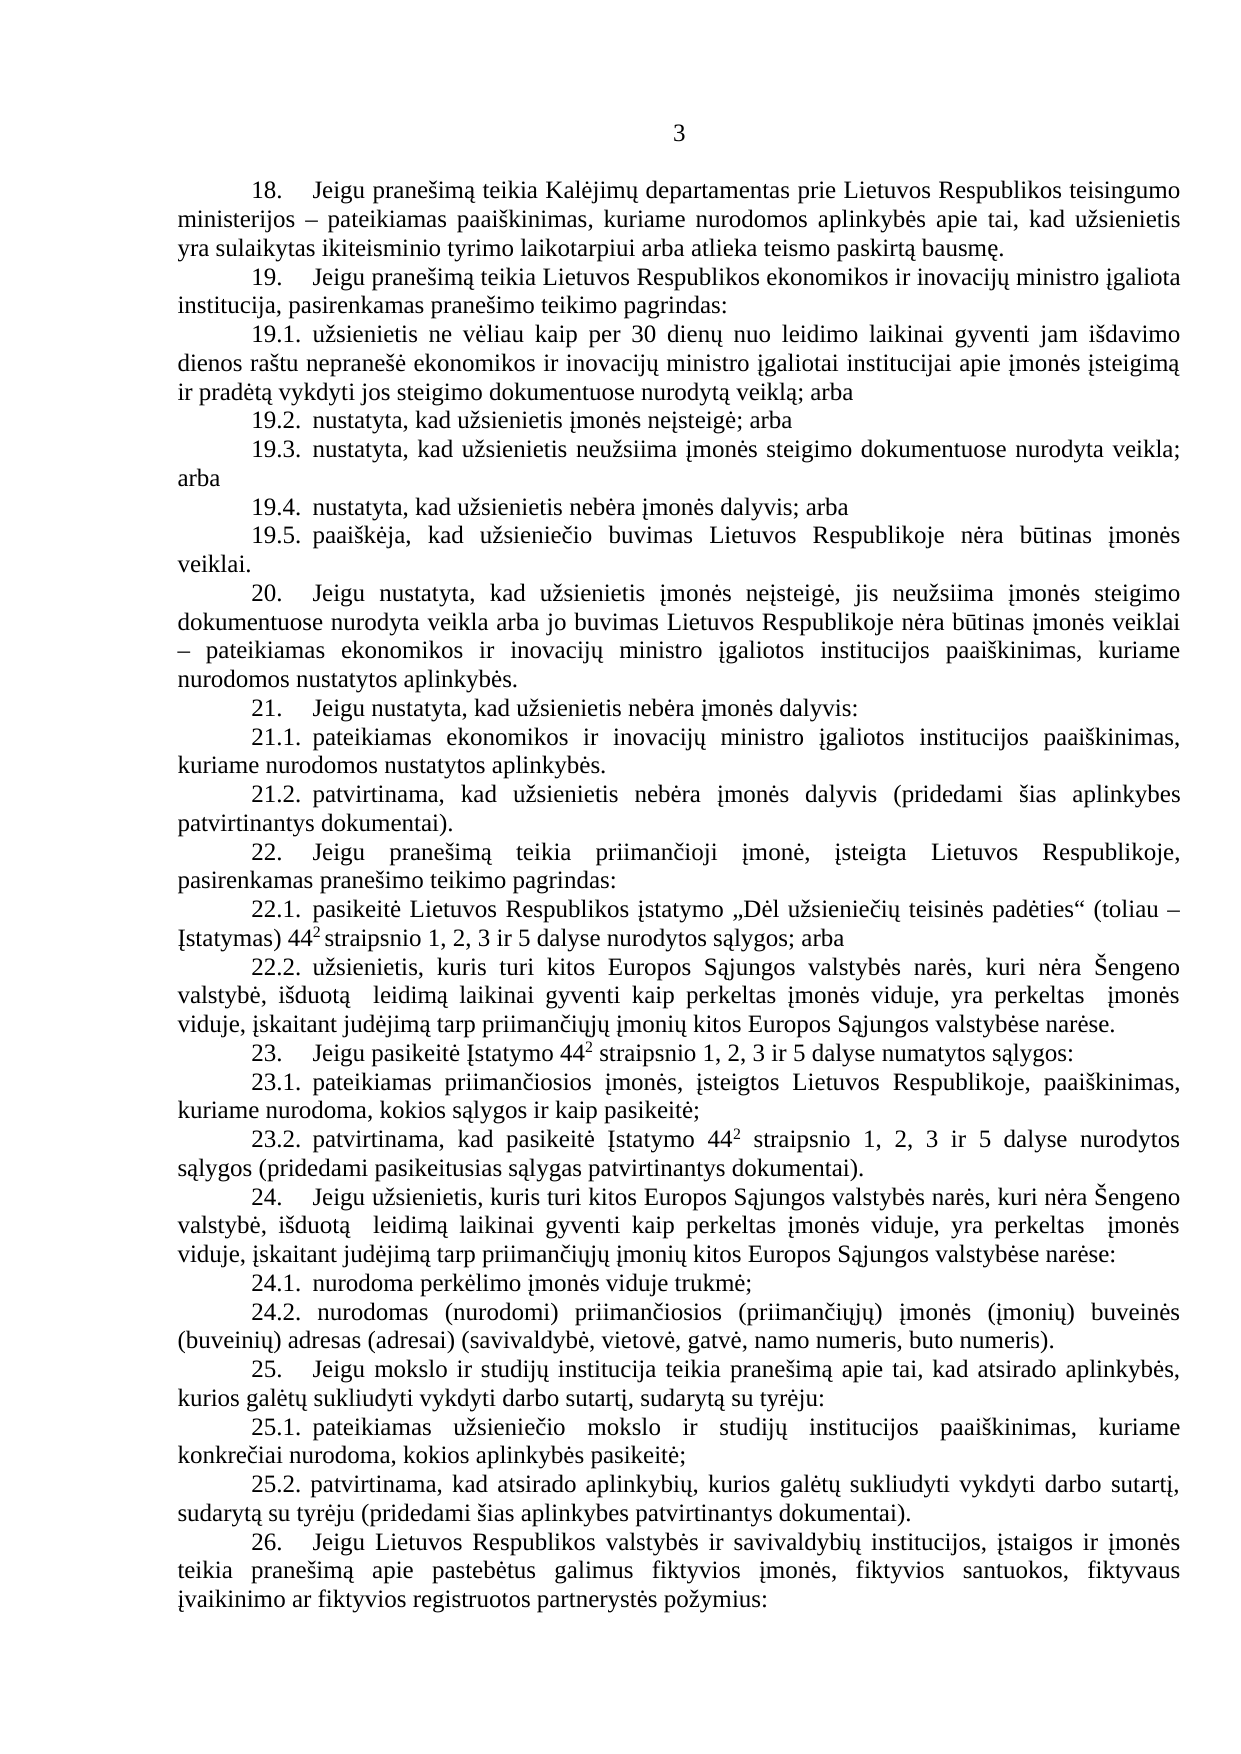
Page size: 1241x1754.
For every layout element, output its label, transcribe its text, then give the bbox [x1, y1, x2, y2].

text 19.2. nustatyta, kad užsienietis įmonės neįsteigė; arba [177, 406, 1181, 434]
text 24.2. nurodomas (nurodomi) priimančiosios (priimančiųjų) įmonės (įmonių) buveinės (buveinių) adresas (adresai) (savivaldybė, vietovė, gatvė, namo numeris, buto numeris). [177, 1297, 1181, 1354]
text 25.1. pateikiamas užsieniečio mokslo ir studijų institucijos paaiškinimas, kuriame konkrečiai nurodoma, kokios aplinkybės pasikeitė; [177, 1412, 1181, 1469]
text 18. Jeigu pranešimą teikia Kalėjimų departamentas prie Lietuvos Respublikos teisingumo ministerijos – pateikiamas paaiškinimas, kuriame nurodomos aplinkybės apie tai, kad užsienietis yra sulaikytas ikiteisminio tyrimo laikotarpiui arba atlieka teismo paskirtą bausmę. [177, 176, 1181, 262]
text 19.1. užsienietis ne vėliau kaip per 30 dienų nuo leidimo laikinai gyventi jam išdavimo dienos raštu nepranešė ekonomikos ir inovacijų ministro įgaliotai institucijai apie įmonės įsteigimą ir pradėtą vykdyti jos steigimo dokumentuose nurodytą veiklą; arba [177, 319, 1181, 406]
text 23.2. patvirtinama, kad pasikeitė Įstatymo 442 straipsnio 1, 2, 3 ir 5 dalyse nurodytos sąlygos (pridedami pasikeitusias sąlygas patvirtinantys dokumentai). [177, 1124, 1181, 1182]
text 26. Jeigu Lietuvos Respublikos valstybės ir savivaldybių institucijos, įstaigos ir įmonės teikia pranešimą apie pastebėtus galimus fiktyvios įmonės, fiktyvios santuokos, fiktyvaus įvaikinimo ar fiktyvios registruotos partnerystės požymius: [177, 1527, 1181, 1613]
text 25.2. patvirtinama, kad atsirado aplinkybių, kurios galėtų sukliudyti vykdyti darbo sutartį, sudarytą su tyrėju (pridedami šias aplinkybes patvirtinantys dokumentai). [177, 1469, 1181, 1527]
text 21.2. patvirtinama, kad užsienietis nebėra įmonės dalyvis (pridedami šias aplinkybes patvirtinantys dokumentai). [177, 779, 1181, 837]
text 24.1. nurodoma perkėlimo įmonės viduje trukmė; [177, 1268, 1181, 1297]
text 19.4. nustatyta, kad užsienietis nebėra įmonės dalyvis; arba [177, 492, 1181, 521]
text 21. Jeigu nustatyta, kad užsienietis nebėra įmonės dalyvis: [177, 693, 1181, 722]
text 19.5. paaiškėja, kad užsieniečio buvimas Lietuvos Respublikoje nėra būtinas įmonės veiklai. [177, 521, 1181, 578]
text 23. Jeigu pasikeitė Įstatymo 442 straipsnio 1, 2, 3 ir 5 dalyse numatytos sąlygos: [177, 1038, 1181, 1067]
text 22.1. pasikeitė Lietuvos Respublikos įstatymo „Dėl užsieniečių teisinės padėties“ (toliau – Įstatymas) 442 straipsnio 1, 2, 3 ir 5 dalyse nurodytos sąlygos; arba [177, 894, 1181, 952]
text 20. Jeigu nustatyta, kad užsienietis įmonės neįsteigė, jis neužsiima įmonės steigimo dokumentuose nurodyta veikla arba jo buvimas Lietuvos Respublikoje nėra būtinas įmonės veiklai – pateikiamas ekonomikos ir inovacijų ministro įgaliotos institucijos paaiškinimas, kuriame nurodomos nustatytos aplinkybės. [177, 578, 1181, 693]
text 19.3. nustatyta, kad užsienietis neužsiima įmonės steigimo dokumentuose nurodyta veikla; arba [177, 434, 1181, 492]
text 19. Jeigu pranešimą teikia Lietuvos Respublikos ekonomikos ir inovacijų ministro įgaliota institucija, pasirenkamas pranešimo teikimo pagrindas: [177, 262, 1181, 319]
text 22. Jeigu pranešimą teikia priimančioji įmonė, įsteigta Lietuvos Respublikoje, pasirenkamas pranešimo teikimo pagrindas: [177, 837, 1181, 894]
text 24. Jeigu užsienietis, kuris turi kitos Europos Sąjungos valstybės narės, kuri nėra Šengeno valstybė, išduotą leidimą laikinai gyventi kaip perkeltas įmonės viduje, yra perkeltas įmonės viduje, įskaitant judėjimą tarp priimančiųjų įmonių kitos Europos Sąjungos valstybėse narėse: [177, 1182, 1181, 1268]
text 22.2. užsienietis, kuris turi kitos Europos Sąjungos valstybės narės, kuri nėra Šengeno valstybė, išduotą leidimą laikinai gyventi kaip perkeltas įmonės viduje, yra perkeltas įmonės viduje, įskaitant judėjimą tarp priimančiųjų įmonių kitos Europos Sąjungos valstybėse narėse. [177, 952, 1181, 1038]
text 23.1. pateikiamas priimančiosios įmonės, įsteigtos Lietuvos Respublikoje, paaiškinimas, kuriame nurodoma, kokios sąlygos ir kaip pasikeitė; [177, 1067, 1181, 1124]
text 21.1. pateikiamas ekonomikos ir inovacijų ministro įgaliotos institucijos paaiškinimas, kuriame nurodomos nustatytos aplinkybės. [177, 722, 1181, 779]
text 25. Jeigu mokslo ir studijų institucija teikia pranešimą apie tai, kad atsirado aplinkybės, kurios galėtų sukliudyti vykdyti darbo sutartį, sudarytą su tyrėju: [177, 1354, 1181, 1412]
